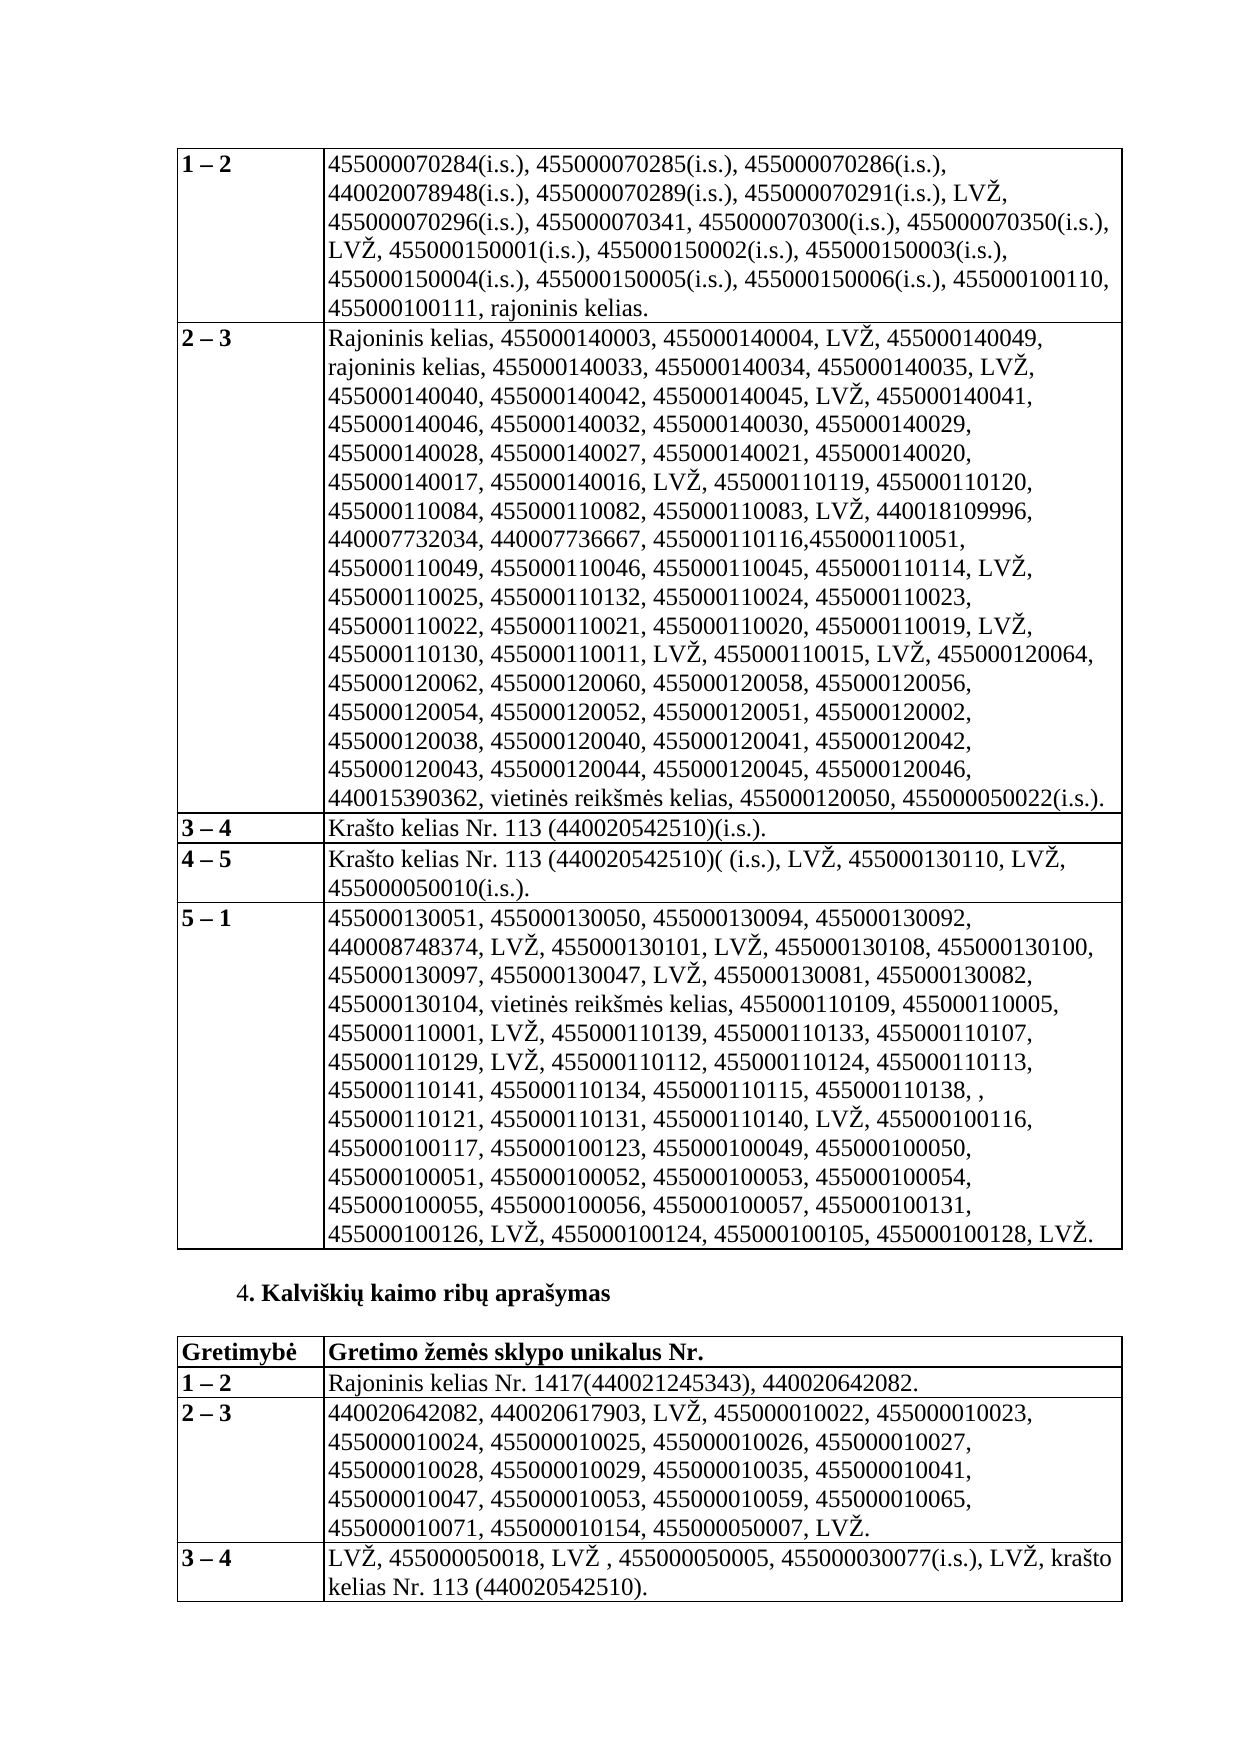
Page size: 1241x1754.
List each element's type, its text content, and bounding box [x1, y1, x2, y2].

table_cell Krašto kelias Nr. 113 (440020542510)( (i.s.), LVŽ, 455000130110, LVŽ, 455000050010(i.s.). [325, 844, 1121, 901]
table_cell 4 – 5 [178, 844, 323, 901]
table_cell 1 – 2 [178, 1368, 323, 1396]
table_cell 2 – 3 [178, 1398, 323, 1542]
table_cell 3 – 4 [178, 1543, 323, 1601]
table_cell 440020642082, 440020617903, LVŽ, 455000010022, 455000010023, 455000010024, 455000010025, 455000010026, 455000010027, 455000010028, 455000010029, 455000010035, 455000010041, 455000010047, 455000010053, 455000010059, 455000010065, 455000010071, 455000010154, 455000050007, LVŽ. [325, 1398, 1121, 1542]
text 8. Kalviškių kaimo ribų aprašymas [177, 1278, 1122, 1307]
table_cell 2 – 3 [178, 323, 323, 812]
table_cell Krašto kelias Nr. 113 (440020542510)(i.s.). [325, 814, 1121, 842]
table_cell 5 – 1 [178, 903, 323, 1248]
table_cell 455000130051, 455000130050, 455000130094, 455000130092, 440008748374, LVŽ, 455000130101, LVŽ, 455000130108, 455000130100, 455000130097, 455000130047, LVŽ, 455000130081, 455000130082, 455000130104, vietinės reikšmės kelias, 455000110109, 455000110005, 455000110001, LVŽ, 455000110139, 455000110133, 455000110107, 455000110129, LVŽ, 455000110112, 455000110124, 455000110113, 455000110141, 455000110134, 455000110115, 455000110138, , 455000110121, 455000110131, 455000110140, LVŽ, 455000100116, 455000100117, 455000100123, 455000100049, 455000100050, 455000100051, 455000100052, 455000100053, 455000100054, 455000100055, 455000100056, 455000100057, 455000100131, 455000100126, LVŽ, 455000100124, 455000100105, 455000100128, LVŽ. [325, 903, 1121, 1248]
table_cell Rajoninis kelias Nr. 1417(440021245343), 440020642082. [325, 1368, 1121, 1396]
table_cell 3 – 4 [178, 814, 323, 842]
table_header Gretimo žemės sklypo unikalus Nr. [325, 1337, 1121, 1366]
table_cell LVŽ, 455000050018, LVŽ , 455000050005, 455000030077(i.s.), LVŽ, krašto kelias Nr. 113 (440020542510). [325, 1543, 1121, 1601]
table_cell 455000070284(i.s.), 455000070285(i.s.), 455000070286(i.s.), 440020078948(i.s.), 455000070289(i.s.), 455000070291(i.s.), LVŽ, 455000070296(i.s.), 455000070341, 455000070300(i.s.), 455000070350(i.s.), LVŽ, 455000150001(i.s.), 455000150002(i.s.), 455000150003(i.s.), 455000150004(i.s.), 455000150005(i.s.), 455000150006(i.s.), 455000100110, 455000100111, rajoninis kelias. [325, 149, 1121, 322]
table_cell 1 – 2 [178, 149, 323, 322]
table_cell Rajoninis kelias, 455000140003, 455000140004, LVŽ, 455000140049, rajoninis kelias, 455000140033, 455000140034, 455000140035, LVŽ, 455000140040, 455000140042, 455000140045, LVŽ, 455000140041, 455000140046, 455000140032, 455000140030, 455000140029, 455000140028, 455000140027, 455000140021, 455000140020, 455000140017, 455000140016, LVŽ, 455000110119, 455000110120, 455000110084, 455000110082, 455000110083, LVŽ, 440018109996, 440007732034, 440007736667, 455000110116,455000110051, 455000110049, 455000110046, 455000110045, 455000110114, LVŽ, 455000110025, 455000110132, 455000110024, 455000110023, 455000110022, 455000110021, 455000110020, 455000110019, LVŽ, 455000110130, 455000110011, LVŽ, 455000110015, LVŽ, 455000120064, 455000120062, 455000120060, 455000120058, 455000120056, 455000120054, 455000120052, 455000120051, 455000120002, 455000120038, 455000120040, 455000120041, 455000120042, 455000120043, 455000120044, 455000120045, 455000120046, 440015390362, vietinės reikšmės kelias, 455000120050, 455000050022(i.s.). [325, 323, 1121, 812]
table_header Gretimybė [178, 1337, 323, 1366]
